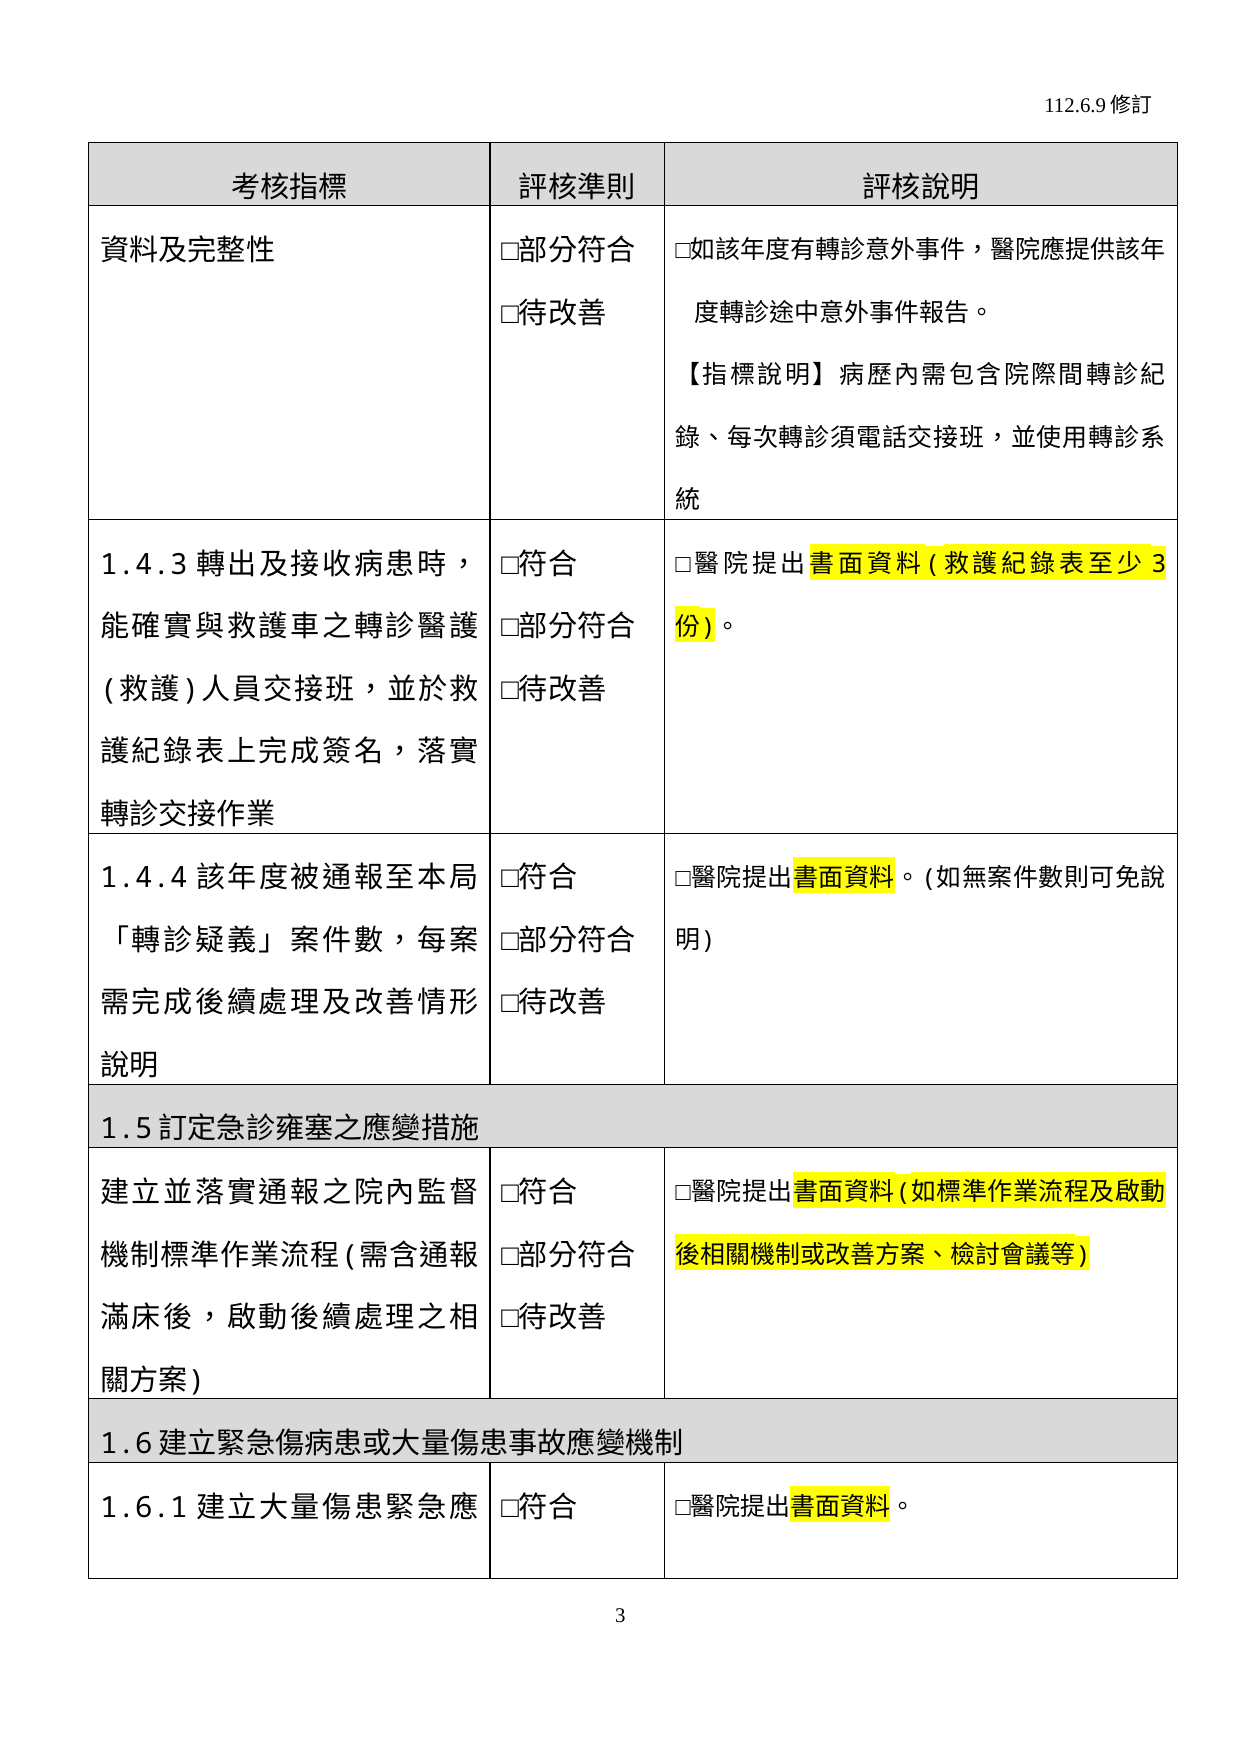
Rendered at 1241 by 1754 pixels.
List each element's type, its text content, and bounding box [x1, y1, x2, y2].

table_cell 1.4.4該年度被通報至本局「轉診疑義」案件數，每案需完成後續處理及改善情形說明 [89, 834, 489, 1083]
table_cell 建立並落實通報之院內監督機制標準作業流程(需含通報滿床後，啟動後續處理之相關方案) [89, 1148, 489, 1398]
table_cell □醫院提出書面資料(如標準作業流程及啟動後相關機制或改善方案、檢討會議等) [665, 1148, 1177, 1398]
table_cell □符合 [491, 1463, 664, 1578]
table_cell □醫院提出書面資料。 [665, 1463, 1177, 1578]
table_cell 1.5訂定急診雍塞之應變措施 [89, 1085, 1177, 1147]
table_cell □部分符合 □待改善 [491, 206, 664, 519]
table_cell □醫院提出書面資料。(如無案件數則可免說明) [665, 834, 1177, 1083]
table_cell 1.4.3轉出及接收病患時，能確實與救護車之轉診醫護(救護)人員交接班，並於救護紀錄表上完成簽名，落實轉診交接作業 [89, 520, 489, 832]
table_cell 1.6建立緊急傷病患或大量傷患事故應變機制 [89, 1399, 1177, 1462]
table_cell □醫院提出書面資料(救護紀錄表至少3份)。 [665, 520, 1177, 832]
table_cell 資料及完整性 [89, 206, 489, 519]
table_cell 1.6.1建立大量傷患緊急應 [89, 1463, 489, 1578]
table_header 評核說明 [665, 143, 1177, 205]
table_cell □符合 □部分符合 □待改善 [491, 520, 664, 832]
table_cell □符合 □部分符合 □待改善 [491, 834, 664, 1083]
table_header 評核準則 [491, 143, 664, 205]
table_cell □符合 □部分符合 □待改善 [491, 1148, 664, 1398]
table_cell □如該年度有轉診意外事件，醫院應提供該年度轉診途中意外事件報告。 【指標說明】病歷內需包含院際間轉診紀錄、每次轉診須電話交接班，並使用轉診系統 [665, 206, 1177, 519]
table_header 考核指標 [89, 143, 489, 205]
